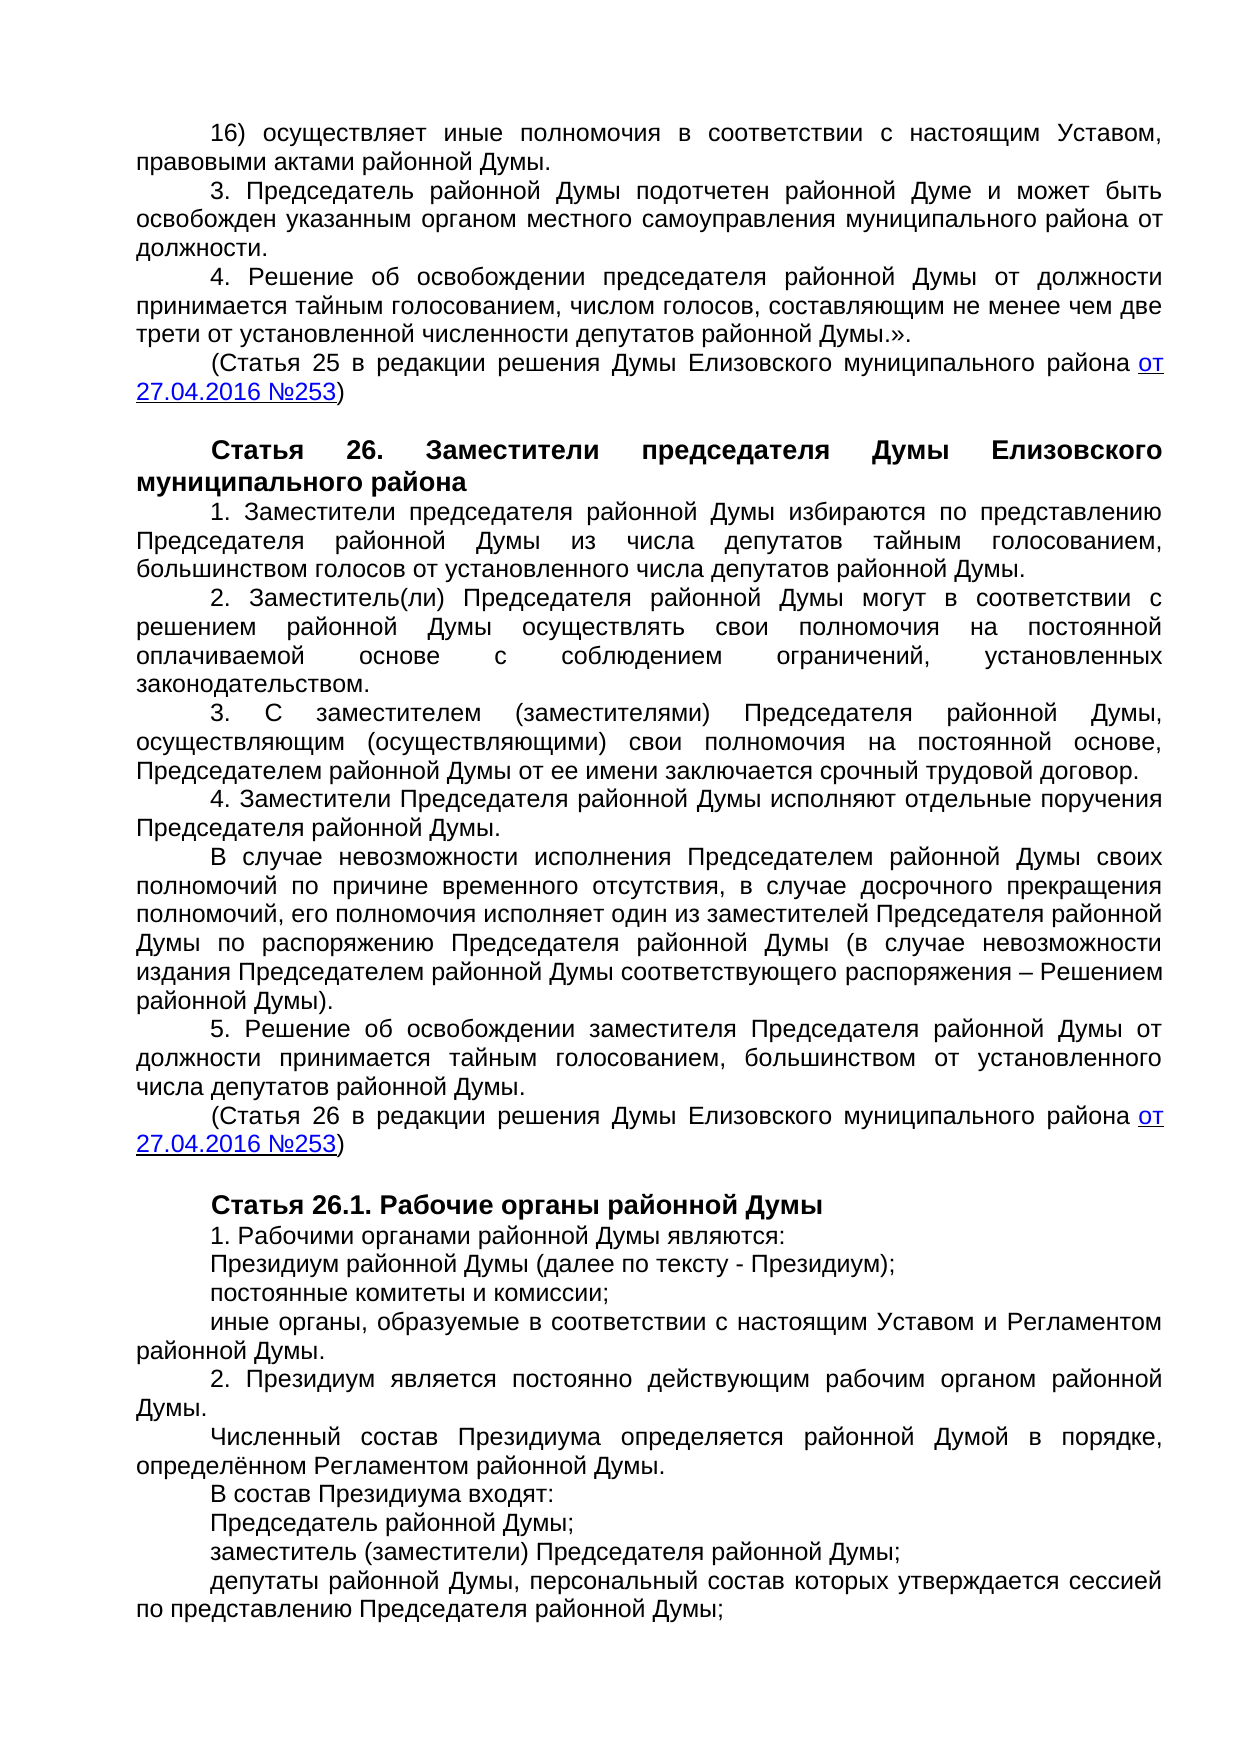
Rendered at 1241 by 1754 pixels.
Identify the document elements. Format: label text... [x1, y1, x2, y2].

text 5. Решение об освобождении заместителя Председателя районной Думы от должности принимается тайным голосованием, большинством от установленного числа депутатов районной Думы. [136, 1014, 1163, 1101]
text 4. Решение об освобождении председателя районной Думы от должности принимается тайным голосованием, числом голосов, составляющим не менее чем две трети от установленной численности депутатов районной Думы.». [136, 262, 1163, 348]
text 4. Заместители Председателя районной Думы исполняют отдельные поручения Председателя районной Думы. [136, 784, 1163, 842]
text постоянные комитеты и комиссии; [136, 1278, 1163, 1307]
text иные органы, образуемые в соответствии с настоящим Уставом и Регламентом районной Думы. [136, 1307, 1163, 1364]
text Численный состав Президиума определяется районной Думой в порядке, определённом Регламентом районной Думы. [136, 1422, 1163, 1479]
text 2. Президиум является постоянно действующим рабочим органом районной Думы. [136, 1364, 1163, 1422]
text 3. С заместителем (заместителями) Председателя районной Думы, осуществляющим (осуществляющими) свои полномочия на постоянной основе, Председателем районной Думы от ее имени заключается срочный трудовой договор. [136, 698, 1163, 784]
text Статья 26.1. Рабочие органы районной Думы [136, 1189, 1163, 1221]
text заместитель (заместители) Председателя районной Думы; [136, 1537, 1163, 1566]
text Председатель районной Думы; [136, 1508, 1163, 1537]
text Статья 26. Заместители председателя Думы Елизовского муниципального района [136, 434, 1163, 497]
text 2. Заместитель(ли) Председателя районной Думы могут в соответствии с решением районной Думы осуществлять свои полномочия на постоянной оплачиваемой основе с соблюдением ограничений, установленных законодательством. [136, 583, 1163, 698]
text депутаты районной Думы, персональный состав которых утверждается сессией по представлению Председателя районной Думы; [136, 1566, 1163, 1623]
text Президиум районной Думы (далее по тексту - Президиум); [136, 1249, 1163, 1278]
text 1. Заместители председателя районной Думы избираются по представлению Председателя районной Думы из числа депутатов тайным голосованием, большинством голосов от установленного числа депутатов районной Думы. [136, 497, 1163, 583]
text 1. Рабочими органами районной Думы являются: [136, 1221, 1163, 1249]
text В случае невозможности исполнения Председателем районной Думы своих полномочий по причине временного отсутствия, в случае досрочного прекращения полномочий, его полномочия исполняет один из заместителей Председателя районной Думы по распоряжению Председателя районной Думы (в случае невозможности издания Председателем районной Думы соответствующего распоряжения – Решением районной Думы). [136, 842, 1163, 1014]
text 3. Председатель районной Думы подотчетен районной Думе и может быть освобожден указанным органом местного самоуправления муниципального района от должности. [136, 176, 1163, 262]
text (Статья 26 в редакции решения Думы Елизовского муниципального района от 27.04.2016 №253) [136, 1101, 1163, 1158]
text (Статья 25 в редакции решения Думы Елизовского муниципального района от 27.04.2016 №253) [136, 348, 1163, 406]
text 16) осуществляет иные полномочия в соответствии с настоящим Уставом, правовыми актами районной Думы. [136, 118, 1163, 176]
text В состав Президиума входят: [136, 1479, 1163, 1508]
